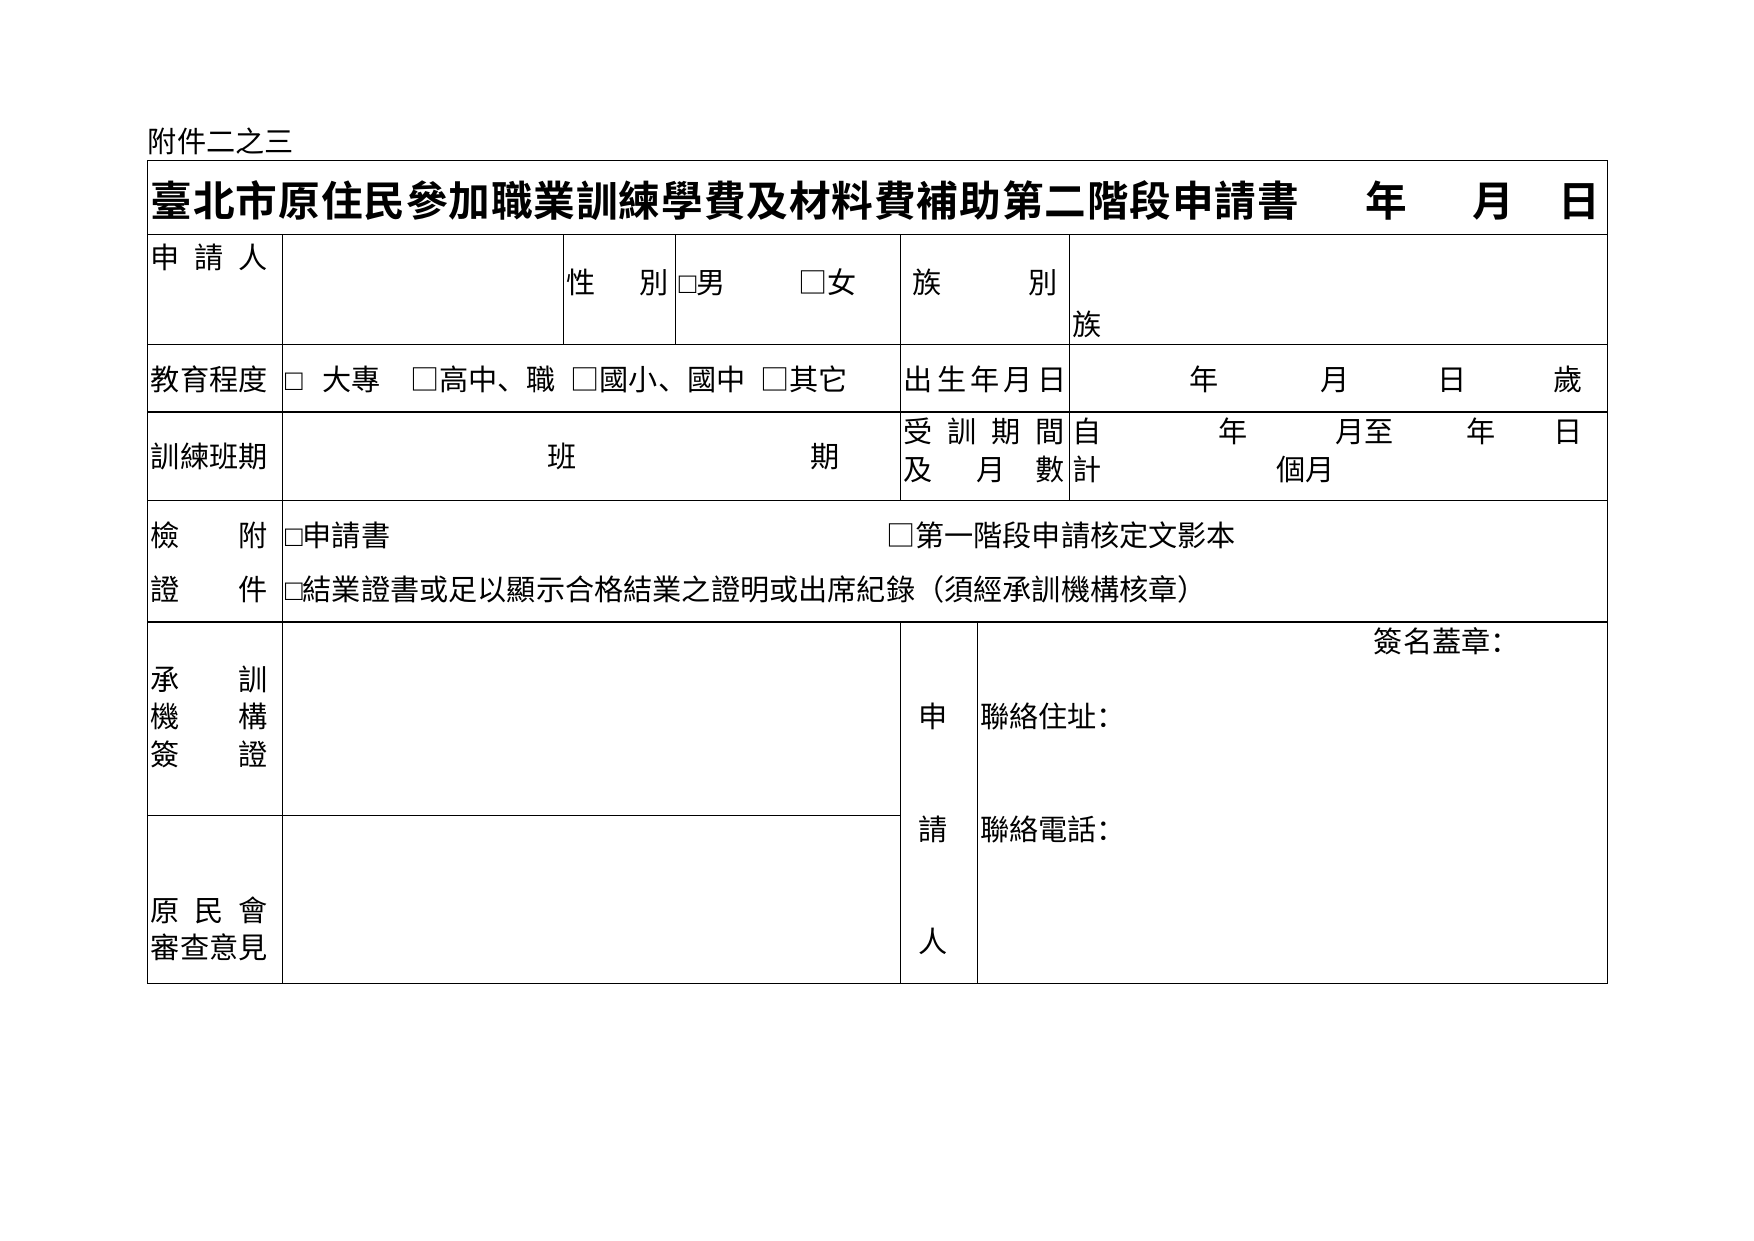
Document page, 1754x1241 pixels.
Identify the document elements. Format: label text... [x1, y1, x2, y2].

table_cell 族 [1070, 235, 1607, 344]
table_cell [283, 816, 900, 983]
table_cell 教育程度 [148, 345, 282, 411]
table_cell 年 月 日 歲 [1070, 345, 1607, 411]
table_cell [283, 235, 563, 344]
table_cell 申 請 人 [148, 235, 282, 344]
table_cell 自 年 月至 年 日 計 個月 [1070, 413, 1607, 499]
text 附件二之三 [148, 118, 1606, 160]
table_cell 原 民 會 審查意見 [148, 816, 282, 983]
table_cell □男 □女 [676, 235, 900, 344]
table_cell 出生年月日 [901, 345, 1069, 411]
table_cell 訓練班期 [148, 413, 282, 499]
table_cell 申 請 人 [901, 623, 977, 983]
table_cell 檢 附 證 件 [148, 501, 282, 621]
table_cell 班 期 [283, 413, 900, 499]
table_cell 承 訓 機 構 簽 證 [148, 623, 282, 815]
table_header 臺北市原住民參加職業訓練學費及材料費補助第二階段申請書 年 月 日 [148, 161, 1607, 234]
table_cell 大專 □高中、職 □國小、國中 □其它 [283, 345, 900, 411]
table_cell 受 訓 期 間 及 月 數 [901, 413, 1069, 499]
table_cell [283, 623, 900, 815]
table_cell 簽名蓋章： 聯絡住址： 聯絡電話： [978, 623, 1607, 983]
table_cell □申請書 □第一階段申請核定文影本 □結業證書或足以顯示合格結業之證明或出席紀錄（須經承訓機構核章） [283, 501, 1607, 621]
table_cell 性 別 [564, 235, 675, 344]
table_cell 族 別 [901, 235, 1069, 344]
